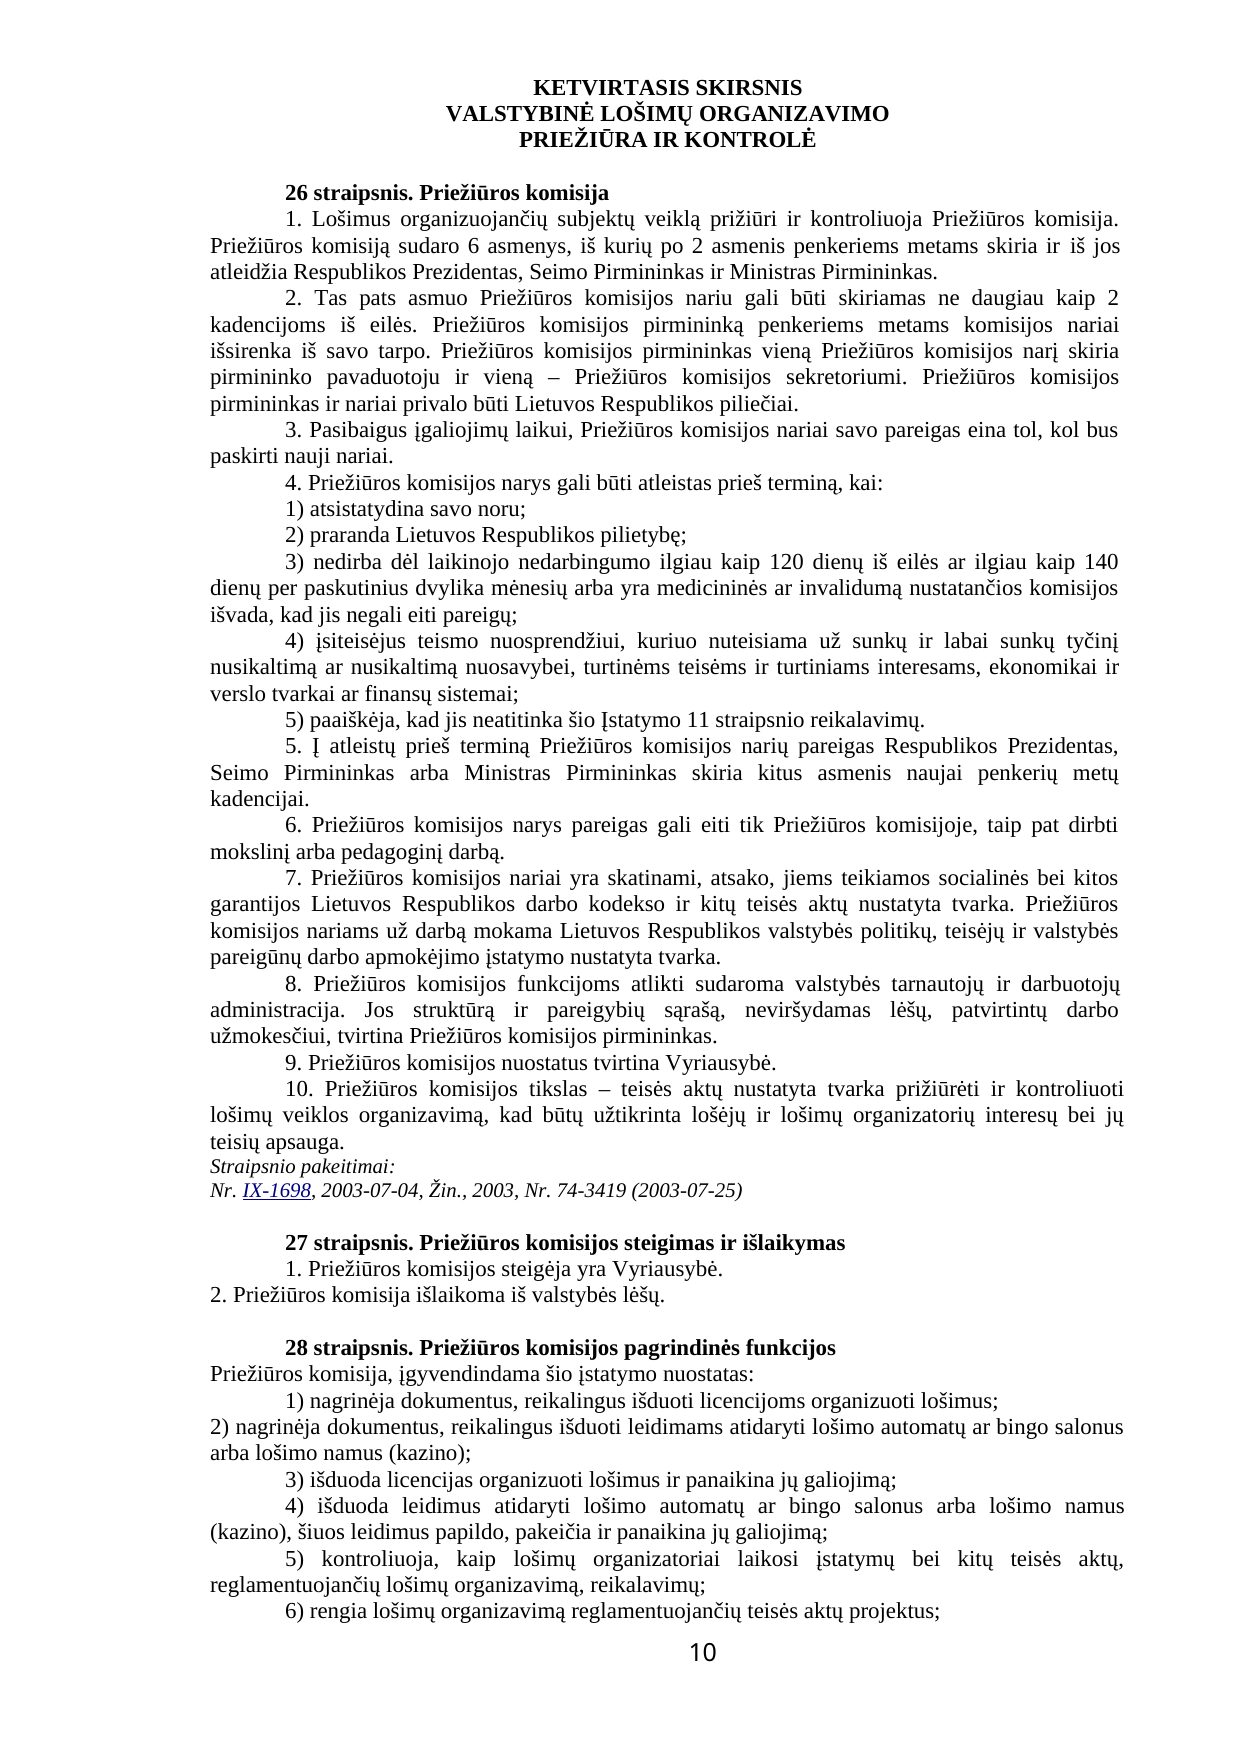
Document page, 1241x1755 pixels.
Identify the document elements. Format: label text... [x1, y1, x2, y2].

text 2) nagrinėja dokumentus, reikalingus išduoti leidimams atidaryti lošimo automatų ar bingo salonus arba lošimo namus (kazino); [210, 1413, 1126, 1466]
text 7. Priežiūros komisijos nariai yra skatinami, atsako, jiems teikiamos socialinės bei kitos garantijos Lietuvos Respublikos darbo kodekso ir kitų teisės aktų nustatyta tvarka. Priežiūros komisijos nariams už darbą mokama Lietuvos Respublikos valstybės politikų, teisėjų ir valstybės pareigūnų darbo apmokėjimo įstatymo nustatyta tvarka. [210, 864, 1120, 969]
text 8. Priežiūros komisijos funkcijoms atlikti sudaroma valstybės tarnautojų ir darbuotojų administracija. Jos struktūrą ir pareigybių sąrašą, neviršydamas lėšų, patvirtintų darbo užmokesčiui, tvirtina Priežiūros komisijos pirmininkas. [210, 969, 1120, 1049]
text 28 straipsnis. Priežiūros komisijos pagrindinės funkcijos [210, 1334, 1126, 1360]
text 2) praranda Lietuvos Respublikos pilietybę; [210, 522, 1120, 548]
text Nr. IX-1698, 2003-07-04, Žin., 2003, Nr. 74-3419 (2003-07-25) [210, 1178, 1120, 1202]
text 27 straipsnis. Priežiūros komisijos steigimas ir išlaikymas [210, 1228, 1126, 1255]
text 9. Priežiūros komisijos nuostatus tvirtina Vyriausybė. [210, 1049, 1120, 1075]
text 4. Priežiūros komisijos narys gali būti atleistas prieš terminą, kai: [210, 469, 1120, 495]
text 2. Tas pats asmuo Priežiūros komisijos nariu gali būti skiriamas ne daugiau kaip 2 kadencijoms iš eilės. Priežiūros komisijos pirmininką penkeriems metams komisijos nariai išsirenka iš savo tarpo. Priežiūros komisijos pirmininkas vieną Priežiūros komisijos narį skiria pirmininko pavaduotoju ir vieną – Priežiūros komisijos sekretoriumi. Priežiūros komisijos pirmininkas ir nariai privalo būti Lietuvos Respublikos piliečiai. [210, 284, 1120, 416]
text 4) išduoda leidimus atidaryti lošimo automatų ar bingo salonus arba lošimo namus (kazino), šiuos leidimus papildo, pakeičia ir panaikina jų galiojimą; [210, 1492, 1126, 1545]
text 1) nagrinėja dokumentus, reikalingus išduoti licencijoms organizuoti lošimus; [210, 1387, 1126, 1413]
text 26 straipsnis. Priežiūros komisija [210, 179, 1120, 205]
text Priežiūros komisija, įgyvendindama šio įstatymo nuostatas: [210, 1360, 1126, 1387]
subtitle KETVIRTASIS SKIRSNIS [210, 73, 1126, 100]
text 6) rengia lošimų organizavimą reglamentuojančių teisės aktų projektus; [210, 1597, 1126, 1624]
text Straipsnio pakeitimai: [210, 1154, 1120, 1178]
text 5) paaiškėja, kad jis neatitinka šio Įstatymo 11 straipsnio reikalavimų. [210, 706, 1120, 732]
text 1. Lošimus organizuojančių subjektų veiklą prižiūri ir kontroliuoja Priežiūros komisija. Priežiūros komisiją sudaro 6 asmenys, iš kurių po 2 asmenis penkeriems metams skiria ir iš jos atleidžia Respublikos Prezidentas, Seimo Pirmininkas ir Ministras Pirmininkas. [210, 205, 1120, 284]
text 1) atsistatydina savo noru; [210, 495, 1120, 522]
text 3) išduoda licencijas organizuoti lošimus ir panaikina jų galiojimą; [210, 1466, 1126, 1492]
text 3. Pasibaigus įgaliojimų laikui, Priežiūros komisijos nariai savo pareigas eina tol, kol bus paskirti nauji nariai. [210, 416, 1120, 469]
text 1. Priežiūros komisijos steigėja yra Vyriausybė. [210, 1255, 1126, 1281]
text PRIEŽIŪRA IR KONTROLĖ [210, 126, 1126, 153]
text 6. Priežiūros komisijos narys pareigas gali eiti tik Priežiūros komisijoje, taip pat dirbti mokslinį arba pedagoginį darbą. [210, 811, 1120, 864]
text 5) kontroliuoja, kaip lošimų organizatoriai laikosi įstatymų bei kitų teisės aktų, reglamentuojančių lošimų organizavimą, reikalavimų; [210, 1545, 1126, 1597]
text 3) nedirba dėl laikinojo nedarbingumo ilgiau kaip 120 dienų iš eilės ar ilgiau kaip 140 dienų per paskutinius dvylika mėnesių arba yra medicininės ar invalidumą nustatančios komisijos išvada, kad jis negali eiti pareigų; [210, 548, 1120, 627]
text 10. Priežiūros komisijos tikslas – teisės aktų nustatyta tvarka prižiūrėti ir kontroliuoti lošimų veiklos organizavimą, kad būtų užtikrinta lošėjų ir lošimų organizatorių interesų bei jų teisių apsauga. [210, 1075, 1126, 1154]
text VALSTYBINĖ LOŠIMŲ ORGANIZAVIMO [210, 100, 1126, 126]
text 5. Į atleistų prieš terminą Priežiūros komisijos narių pareigas Respublikos Prezidentas, Seimo Pirmininkas arba Ministras Pirmininkas skiria kitus asmenis naujai penkerių metų kadencijai. [210, 732, 1120, 811]
text 4) įsiteisėjus teismo nuosprendžiui, kuriuo nuteisiama už sunkų ir labai sunkų tyčinį nusikaltimą ar nusikaltimą nuosavybei, turtinėms teisėms ir turtiniams interesams, ekonomikai ir verslo tvarkai ar finansų sistemai; [210, 627, 1120, 706]
text 2. Priežiūros komisija išlaikoma iš valstybės lėšų. [210, 1281, 1126, 1308]
